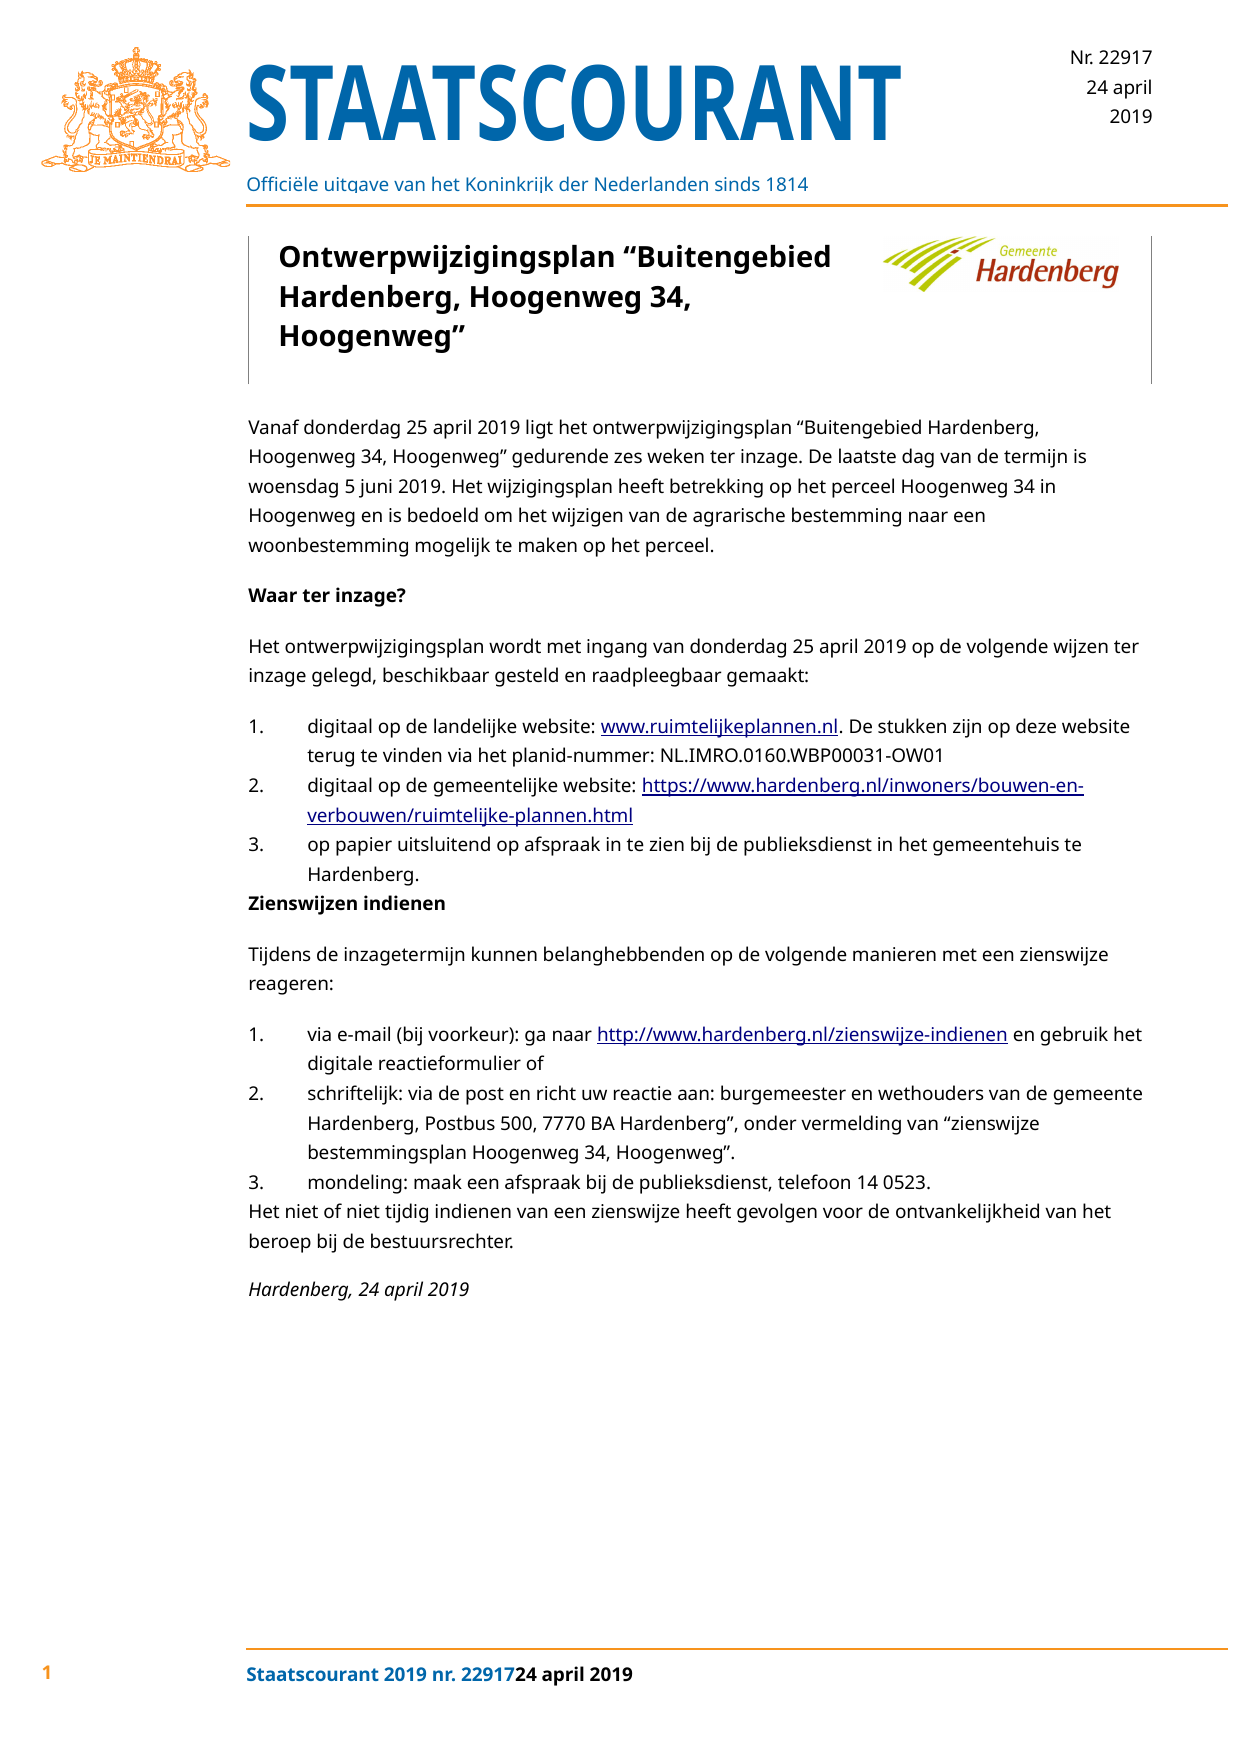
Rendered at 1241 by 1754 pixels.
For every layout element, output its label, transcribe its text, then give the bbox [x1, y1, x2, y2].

picture [882, 236, 1119, 292]
text Het niet of niet tijdig indienen van een zienswijze heeft gevolgen voor de ontvankelijkheid van het beroep bij de bestuursrechter. [248, 1198, 1152, 1254]
list digitaal op de landelijke website: www.ruimtelijkeplannen.nl. De stukken zijn op deze website terug te vinden via het planid-nummer: NL.IMRO.0160.WBP00031-OW01 [248, 713, 1152, 768]
text Zienswijzen indienen [248, 891, 1152, 916]
list mondeling: maak een afspraak bij de publieksdienst, telefoon 14 0523. [248, 1169, 1152, 1195]
text Vanaf donderdag 25 april 2019 ligt het ontwerpwijzigingsplan “Buitengebied Hardenberg, Hoogenweg 34, Hoogenweg” gedurende zes weken ter inzage. De laatste dag van de termijn is woensdag 5 juni 2019. Het wijzigingsplan heeft betrekking op het perceel Hoogenweg 34 in Hoogenweg en is bedoeld om het wijzigen van de agrarische bestemming naar een woonbestemming mogelijk te maken op het perceel. [248, 414, 1152, 558]
text Hardenberg, 24 april 2019 [248, 1276, 1152, 1302]
list via e-mail (bij voorkeur): ga naar http://www.hardenberg.nl/zienswijze-indienen en gebruik het digitale reactieformulier of [248, 1021, 1152, 1076]
table_header [850, 236, 1151, 384]
text Tijdens de inzagetermijn kunnen belanghebbenden op de volgende manieren met een zienswijze reageren: [248, 941, 1152, 996]
text Het ontwerpwijzigingsplan wordt met ingang van donderdag 25 april 2019 op de volgende wijzen ter inzage gelegd, beschikbaar gesteld en raadpleegbaar gemaakt: [248, 633, 1152, 688]
list digitaal op de gemeentelijke website: https://www.hardenberg.nl/inwoners/bouwen-en-verbouwen/ruimtelijke-plannen.html [248, 772, 1152, 828]
picture [41, 47, 231, 172]
list op papier uitsluitend op afspraak in te zien bij de publieksdienst in het gemeentehuis te Hardenberg. [248, 831, 1152, 887]
list schriftelijk: via de post en richt uw reactie aan: burgemeester en wethouders van de gemeente Hardenberg, Postbus 500, 7770 BA Hardenberg”, onder vermelding van “zienswijze bestemmingsplan Hoogenweg 34, Hoogenweg”. [248, 1080, 1152, 1165]
text Waar ter inzage? [248, 583, 1152, 608]
table_header Ontwerpwijzigingsplan “Buitengebied Hardenberg, Hoogenweg 34, Hoogenweg” [249, 236, 850, 384]
